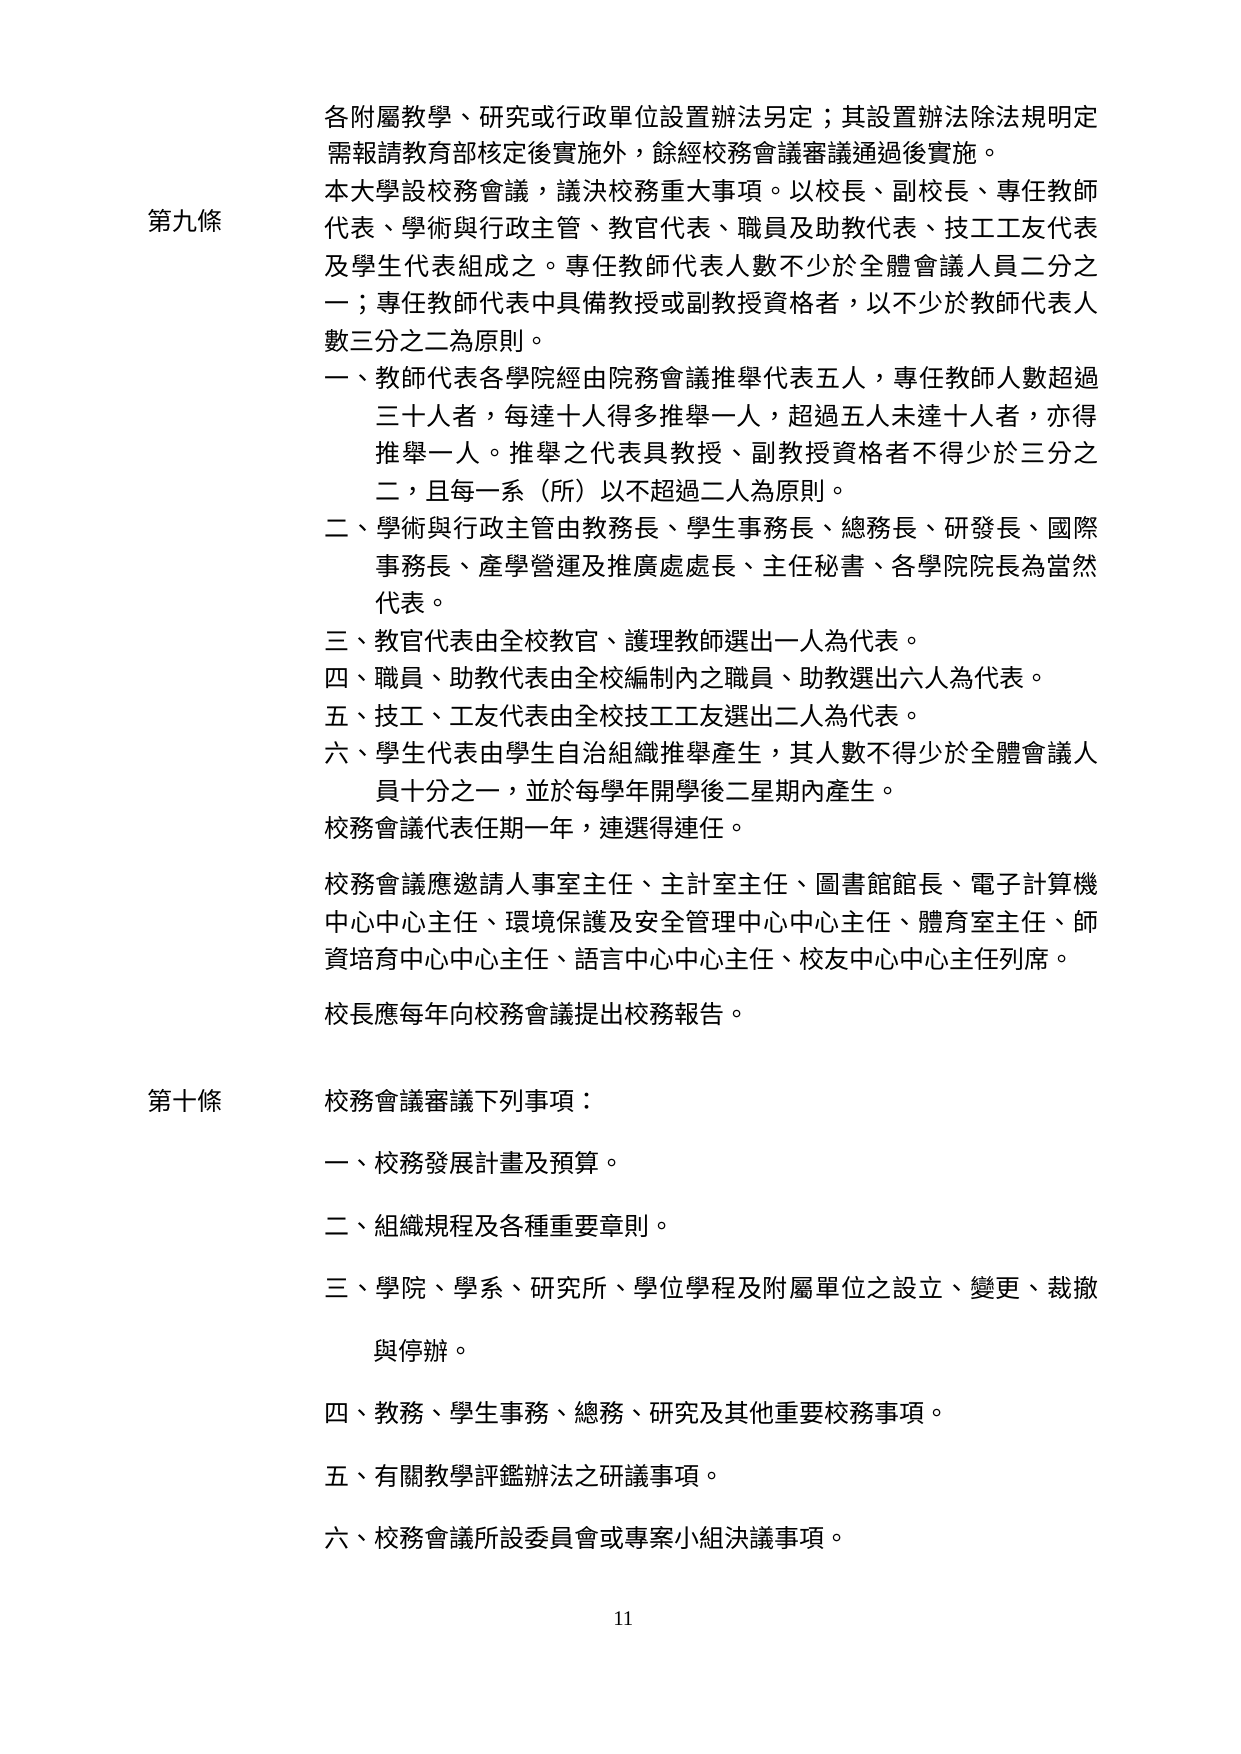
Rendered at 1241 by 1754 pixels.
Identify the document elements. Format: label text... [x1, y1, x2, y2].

table_cell 各附屬教學、研究或行政單位設置辦法另定；其設置辦法除法規明定需報請教育部核定後實施外，餘經校務會議審議通過後實施。 [313, 98, 1110, 170]
table_cell 第十條 [136, 1050, 313, 1557]
table_cell 本大學設校務會議，議決校務重大事項。以校長、副校長、專任教師代表、學術與行政主管、教官代表、職員及助教代表、技工工友代表及學生代表組成之。專任教師代表人數不少於全體會議人員二分之一；專任教師代表中具備教授或副教授資格者，以不少於教師代表人數三分之二為原則。 一、教師代表各學院經由院務會議推舉代表五人，專任教師人數超過三十人者，每達十人得多推舉一人，超過五人未達十人者，亦得推舉一人。推舉之代表具教授、副教授資格者不得少於三分之二，且每一系（所）以不超過二人為原則。 二、學術與行政主管由教務長、學生事務長、總務長、研發長、國際事務長、產學營運及推廣處處長、主任秘書、各學院院長為當然代表。 三、教官代表由全校教官、護理教師選出一人為代表。 四、職員、助教代表由全校編制內之職員、助教選出六人為代表。 五、技工、工友代表由全校技工工友選出二人為代表。 六、學生代表由學生自治組織推舉產生，其人數不得少於全體會議人員十分之一，並於每學年開學後二星期內產生。 校務會議代表任期一年，連選得連任。 校務會議應邀請人事室主任、主計室主任、圖書館館長、電子計算機中心中心主任、環境保護及安全管理中心中心主任、體育室主任、師資培育中心中心主任、語言中心中心主任、校友中心中心主任列席。 校長應每年向校務會議提出校務報告。 [313, 170, 1110, 1050]
table_cell [136, 98, 313, 170]
table_cell 第九條 [136, 170, 313, 1050]
table_cell 校務會議審議下列事項： 一、校務發展計畫及預算。 二、組織規程及各種重要章則。 三、學院、學系、研究所、學位學程及附屬單位之設立、變更、裁撤與停辦。 四、教務、學生事務、總務、研究及其他重要校務事項。 五、有關教學評鑑辦法之研議事項。 六、校務會議所設委員會或專案小組決議事項。 [313, 1050, 1110, 1557]
